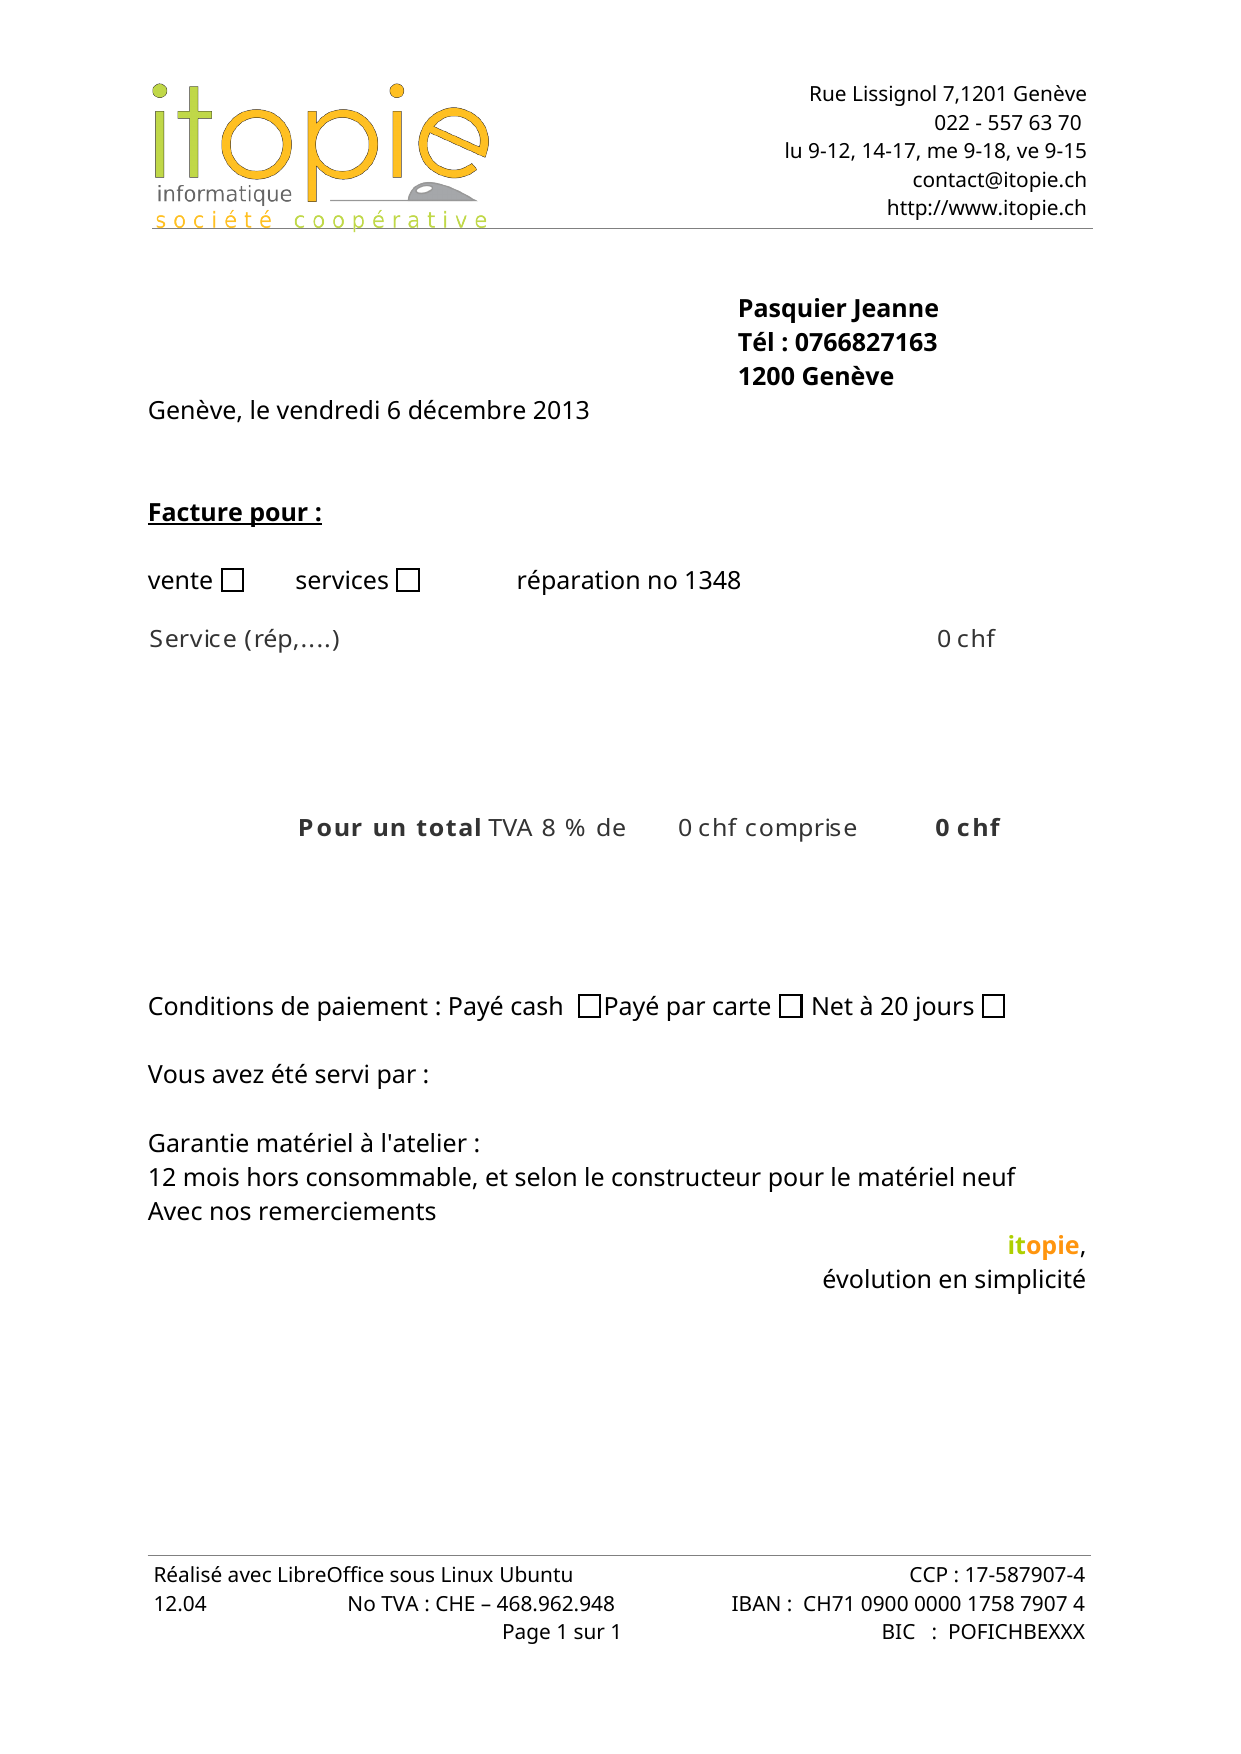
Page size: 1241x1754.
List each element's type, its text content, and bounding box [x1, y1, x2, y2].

text 12 mois hors consommable, et selon le constructeur pour le matériel neuf [148, 1159, 1093, 1193]
text Vous avez été servi par : [148, 1057, 1093, 1091]
text vente services réparation no 1348 [148, 563, 1093, 597]
text Conditions de paiement : Payé cash Payé par carte Net à 20 jours [148, 989, 1093, 1023]
text 1200 Genève [148, 358, 1093, 392]
text itopie, [148, 1227, 1093, 1262]
text évolution en simplicité [148, 1262, 1093, 1296]
text Genève, le vendredi 6 décembre 2013 [148, 392, 1093, 427]
text Facture pour : [148, 495, 1093, 529]
text Garantie matériel à l'atelier : [148, 1125, 1093, 1159]
picture [138, 72, 500, 244]
text Pasquier Jeanne [148, 290, 1093, 324]
text Avec nos remerciements [148, 1193, 1093, 1227]
text Tél : 0766827163 [148, 324, 1093, 358]
